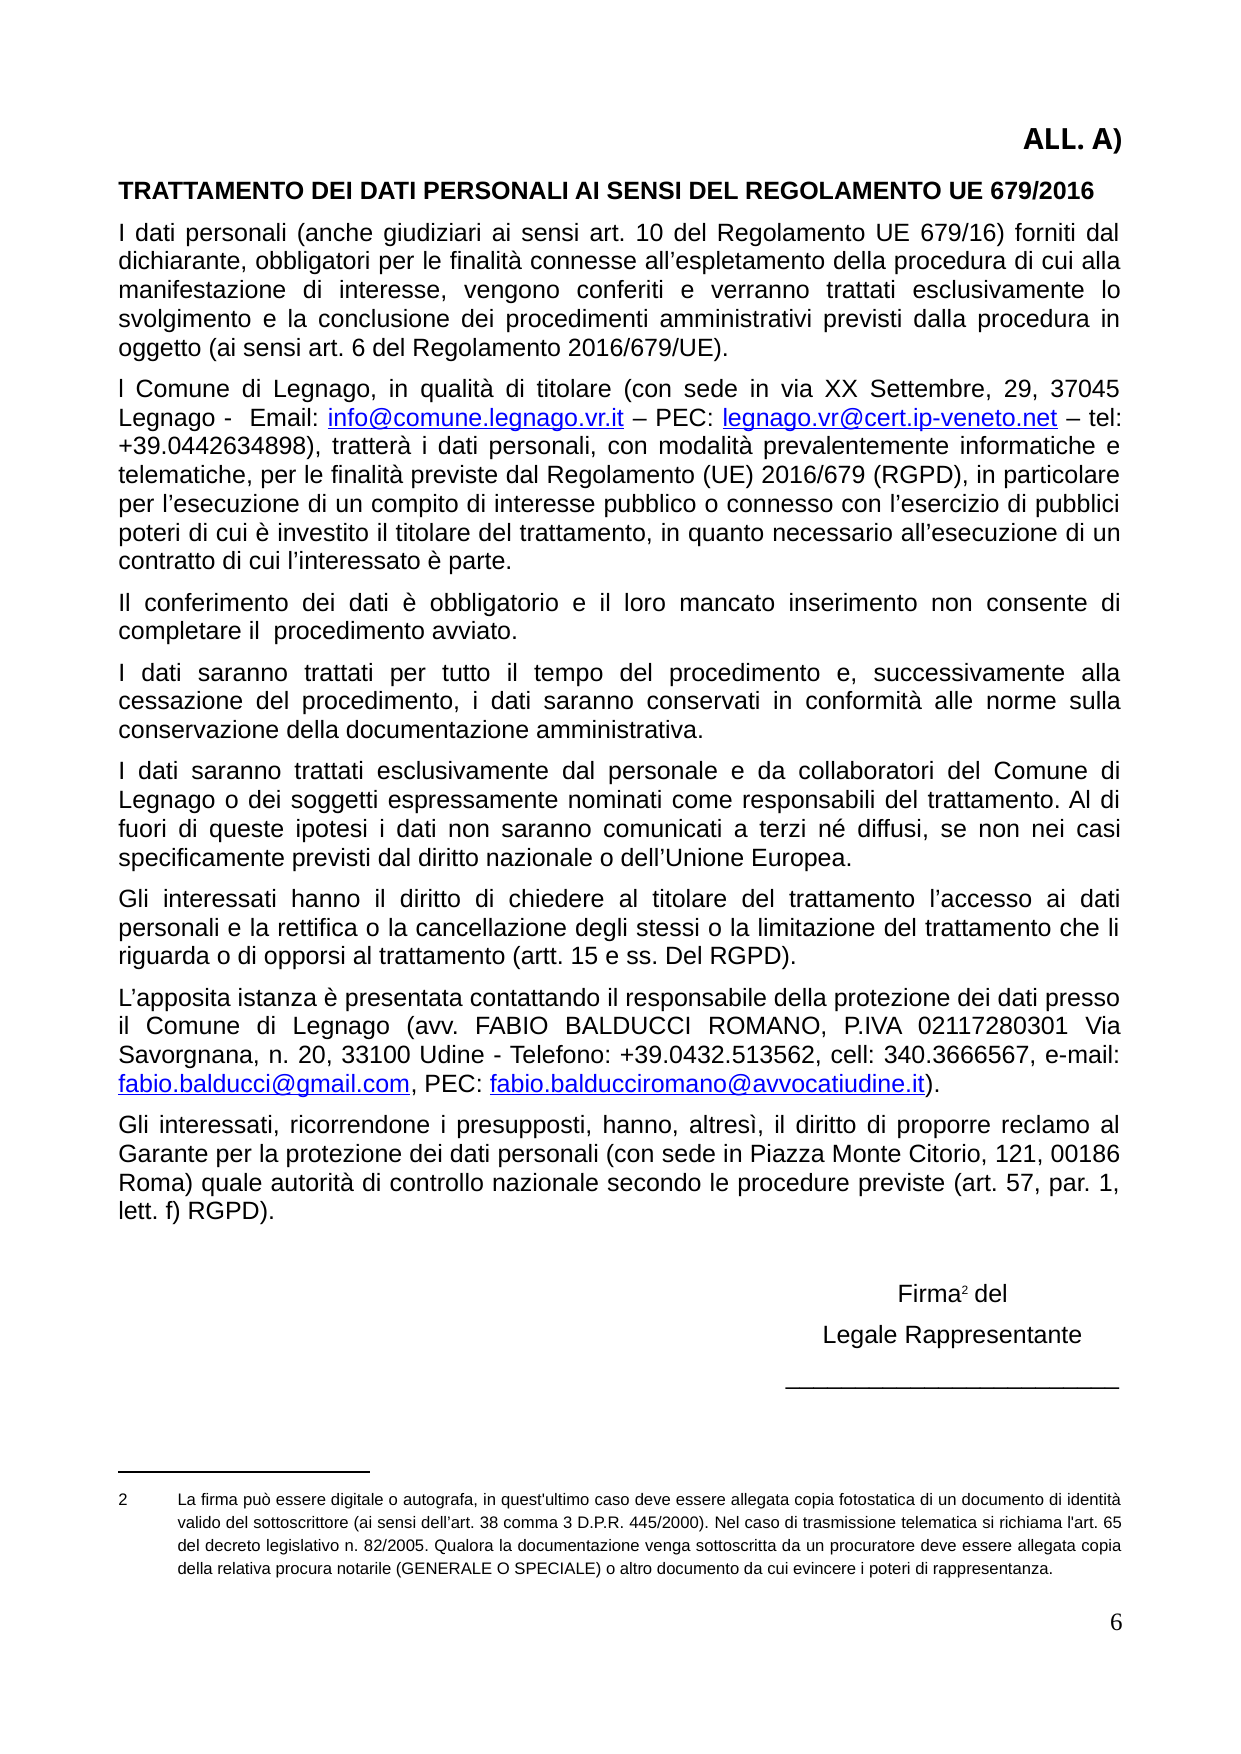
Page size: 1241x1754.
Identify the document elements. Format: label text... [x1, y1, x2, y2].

text L’apposita istanza è presentata contattando il responsabile della protezione dei dati presso il Comune di Legnago (avv. FABIO BALDUCCI ROMANO, P.IVA 02117280301 Via Savorgnana, n. 20, 33100 Udine - Telefono: +39.0432.513562, cell: 340.3666567, e-mail: fabio.balducci@gmail.com, PEC: fabio.balducciromano@avvocatiudine.it). [118, 983, 1122, 1098]
text I dati personali (anche giudiziari ai sensi art. 10 del Regolamento UE 679/16) forniti dal dichiarante, obbligatori per le finalità connesse all’espletamento della procedura di cui alla manifestazione di interesse, vengono conferiti e verranno trattati esclusivamente lo svolgimento e la conclusione dei procedimenti amministrativi previsti dalla procedura in oggetto (ai sensi art. 6 del Regolamento 2016/679/UE). [118, 218, 1122, 361]
text I dati saranno trattati esclusivamente dal personale e da collaboratori del Comune di Legnago o dei soggetti espressamente nominati come responsabili del trattamento. Al di fuori di queste ipotesi i dati non saranno comunicati a terzi né diffusi, se non nei casi specificamente previsti dal diritto nazionale o dell’Unione Europea. [118, 756, 1122, 871]
text Gli interessati hanno il diritto di chiedere al titolare del trattamento l’accesso ai dati personali e la rettifica o la cancellazione degli stessi o la limitazione del trattamento che li riguarda o di opporsi al trattamento (artt. 15 e ss. Del RGPD). [118, 884, 1122, 970]
text Gli interessati, ricorrendone i presupposti, hanno, altresì, il diritto di proporre reclamo al Garante per la protezione dei dati personali (con sede in Piazza Monte Citorio, 121, 00186 Roma) quale autorità di controllo nazionale secondo le procedure previste (art. 57, par. 1, lett. f) RGPD). [118, 1110, 1122, 1225]
text TRATTAMENTO DEI DATI PERSONALI AI SENSI DEL REGOLAMENTO UE 679/2016 [118, 176, 1122, 205]
text l Comune di Legnago, in qualità di titolare (con sede in via XX Settembre, 29, 37045 Legnago - Email: info@comune.legnago.vr.it – PEC: legnago.vr@cert.ip-veneto.net – tel: +39.0442634898), tratterà i dati personali, con modalità prevalentemente informatiche e telematiche, per le finalità previste dal Regolamento (UE) 2016/679 (RGPD), in particolare per l’esecuzione di un compito di interesse pubblico o connesso con l’esercizio di pubblici poteri di cui è investito il titolare del trattamento, in quanto necessario all’esecuzione di un contratto di cui l’interessato è parte. [118, 374, 1122, 575]
text Legale Rappresentante [118, 1320, 1122, 1349]
text ________________________ [118, 1361, 1122, 1390]
text I dati saranno trattati per tutto il tempo del procedimento e, successivamente alla cessazione del procedimento, i dati saranno conservati in conformità alle norme sulla conservazione della documentazione amministrativa. [118, 658, 1122, 744]
text La firma può essere digitale o autografa, in quest'ultimo caso deve essere allegata copia fotostatica di un documento di identità valido del sottoscrittore (ai sensi dell’art. 38 comma 3 D.P.R. 445/2000). Nel caso di trasmissione telematica si richiama l'art. 65 del decreto legislativo n. 82/2005. Qualora la documentazione venga sottoscritta da un procuratore deve essere allegata copia della relativa procura notarile (GENERALE O SPECIALE) o altro documento da cui evincere i poteri di rappresentanza. [118, 1490, 1122, 1578]
text Il conferimento dei dati è obbligatorio e il loro mancato inserimento non consente di completare il procedimento avviato. [118, 588, 1122, 645]
text Firma del [118, 1279, 1122, 1308]
